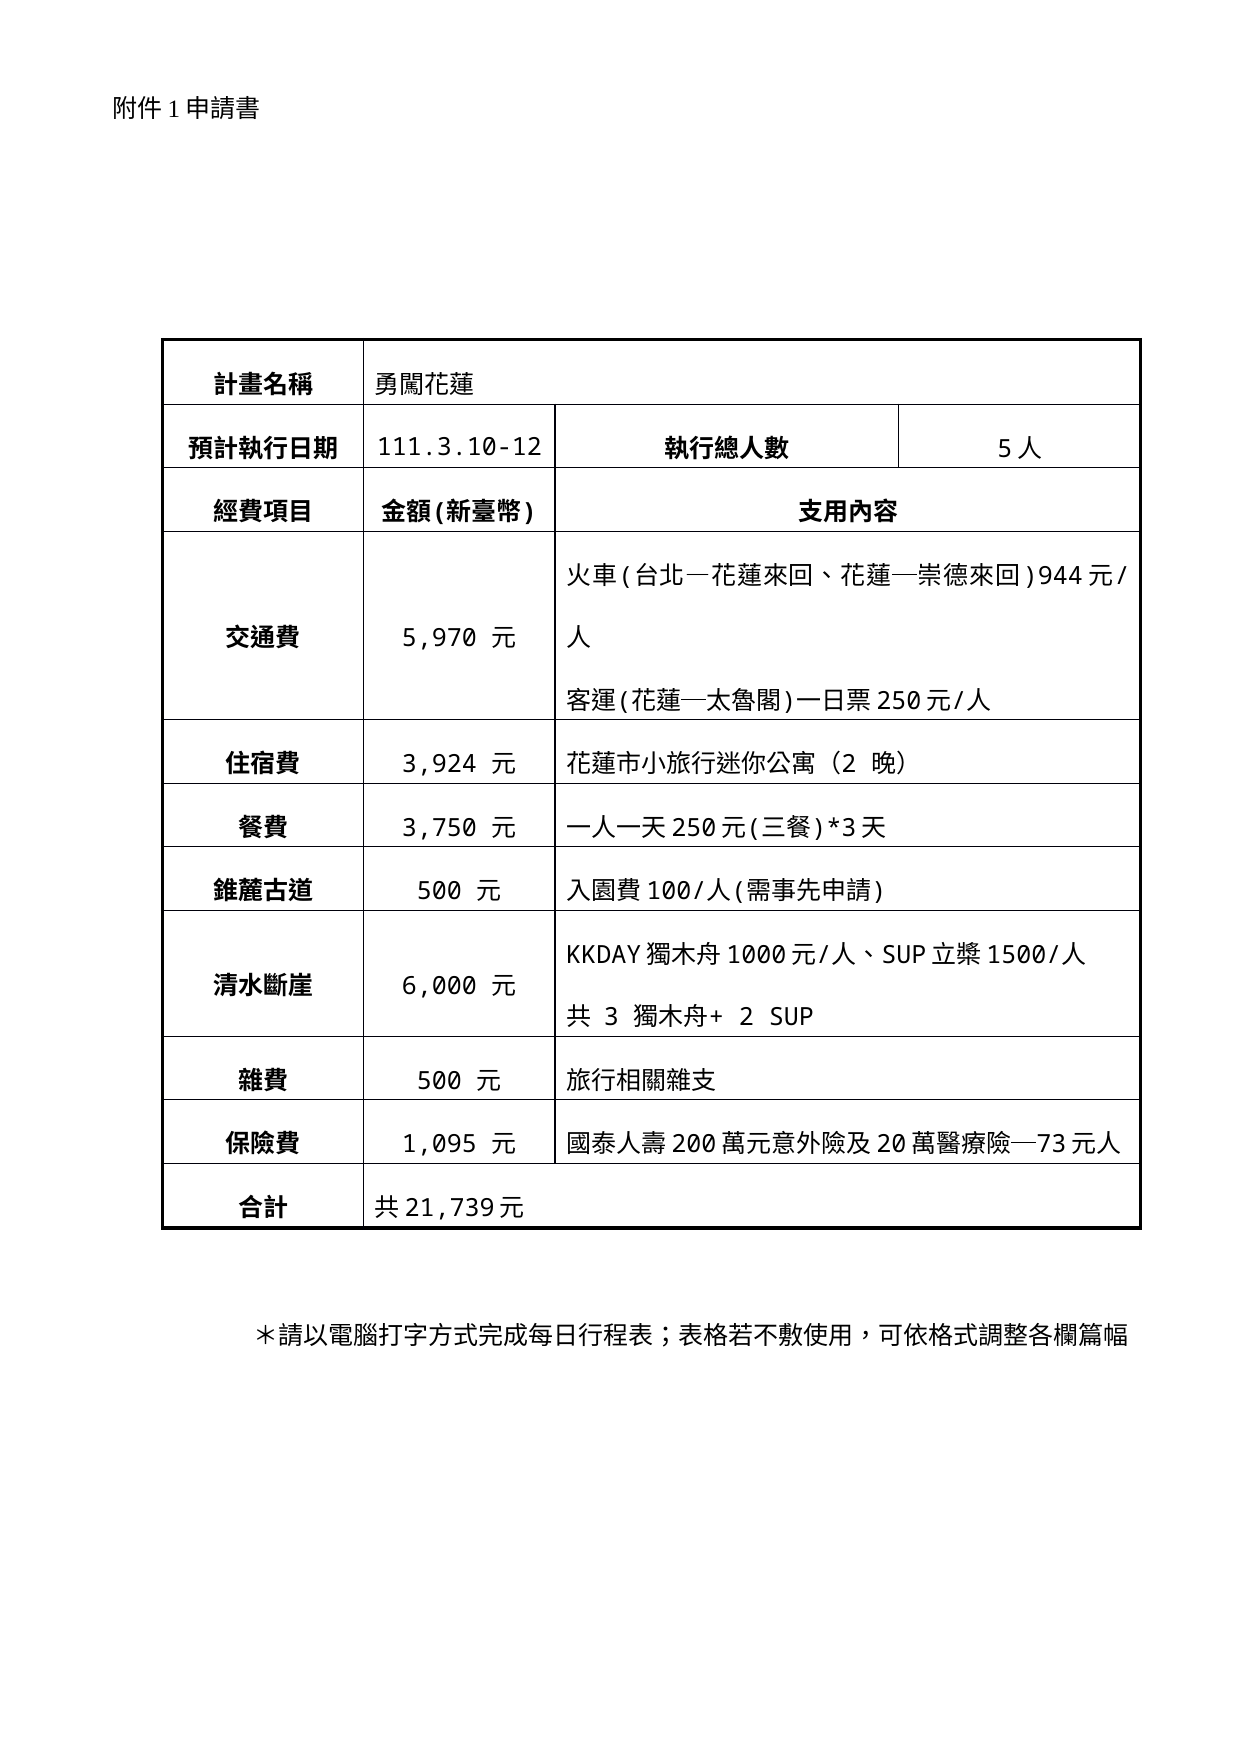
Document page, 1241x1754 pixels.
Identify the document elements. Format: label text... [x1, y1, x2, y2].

table_cell 經費項目 [164, 468, 363, 531]
table_cell 交通費 [164, 532, 363, 719]
table_cell 一人一天250元(三餐)*3天 [556, 784, 1139, 846]
table_header 勇闖花蓮 [364, 341, 1139, 403]
table_cell 保險費 [164, 1100, 363, 1163]
table_cell 火車(台北—花蓮來回、花蓮─崇德來回)944元/人 客運(花蓮─太魯閣)一日票250元/人 [556, 532, 1139, 719]
table_cell 花蓮市小旅行迷你公寓（2 晚） [556, 720, 1139, 783]
table_header 計畫名稱 [164, 341, 363, 403]
table_cell 旅行相關雜支 [556, 1037, 1139, 1099]
table_cell 合計 [164, 1164, 363, 1226]
table_cell KKDAY獨木舟1000元/人、SUP立槳1500/人 共 3 獨木舟+ 2 SUP [556, 911, 1139, 1036]
table_cell 餐費 [164, 784, 363, 846]
table_cell 共21,739元 [364, 1164, 1139, 1226]
text ＊請以電腦打字方式完成每日行程表；表格若不敷使用，可依格式調整各欄篇幅 [187, 1292, 1128, 1354]
table_cell 3,750 元 [364, 784, 554, 846]
table_cell 1,095 元 [364, 1100, 554, 1163]
table_cell 500 元 [364, 1037, 554, 1099]
table_cell 清水斷崖 [164, 911, 363, 1036]
table_cell 5,970 元 [364, 532, 554, 719]
table_cell 住宿費 [164, 720, 363, 783]
table_cell 執行總人數 [556, 405, 898, 467]
table_cell 預計執行日期 [164, 405, 363, 467]
table_cell 錐麓古道 [164, 847, 363, 910]
table_cell 3,924 元 [364, 720, 554, 783]
table_cell 6,000 元 [364, 911, 554, 1036]
table_cell 入園費100/人(需事先申請) [556, 847, 1139, 910]
table_cell 5人 [899, 405, 1139, 467]
table_cell 金額(新臺幣) [364, 468, 554, 531]
table_cell 雜費 [164, 1037, 363, 1099]
table_cell 國泰人壽200萬元意外險及20萬醫療險─73元人 [556, 1100, 1139, 1163]
table_cell 111.3.10-12 [364, 405, 554, 467]
table_cell 500 元 [364, 847, 554, 910]
table_cell 支用內容 [556, 468, 1139, 531]
